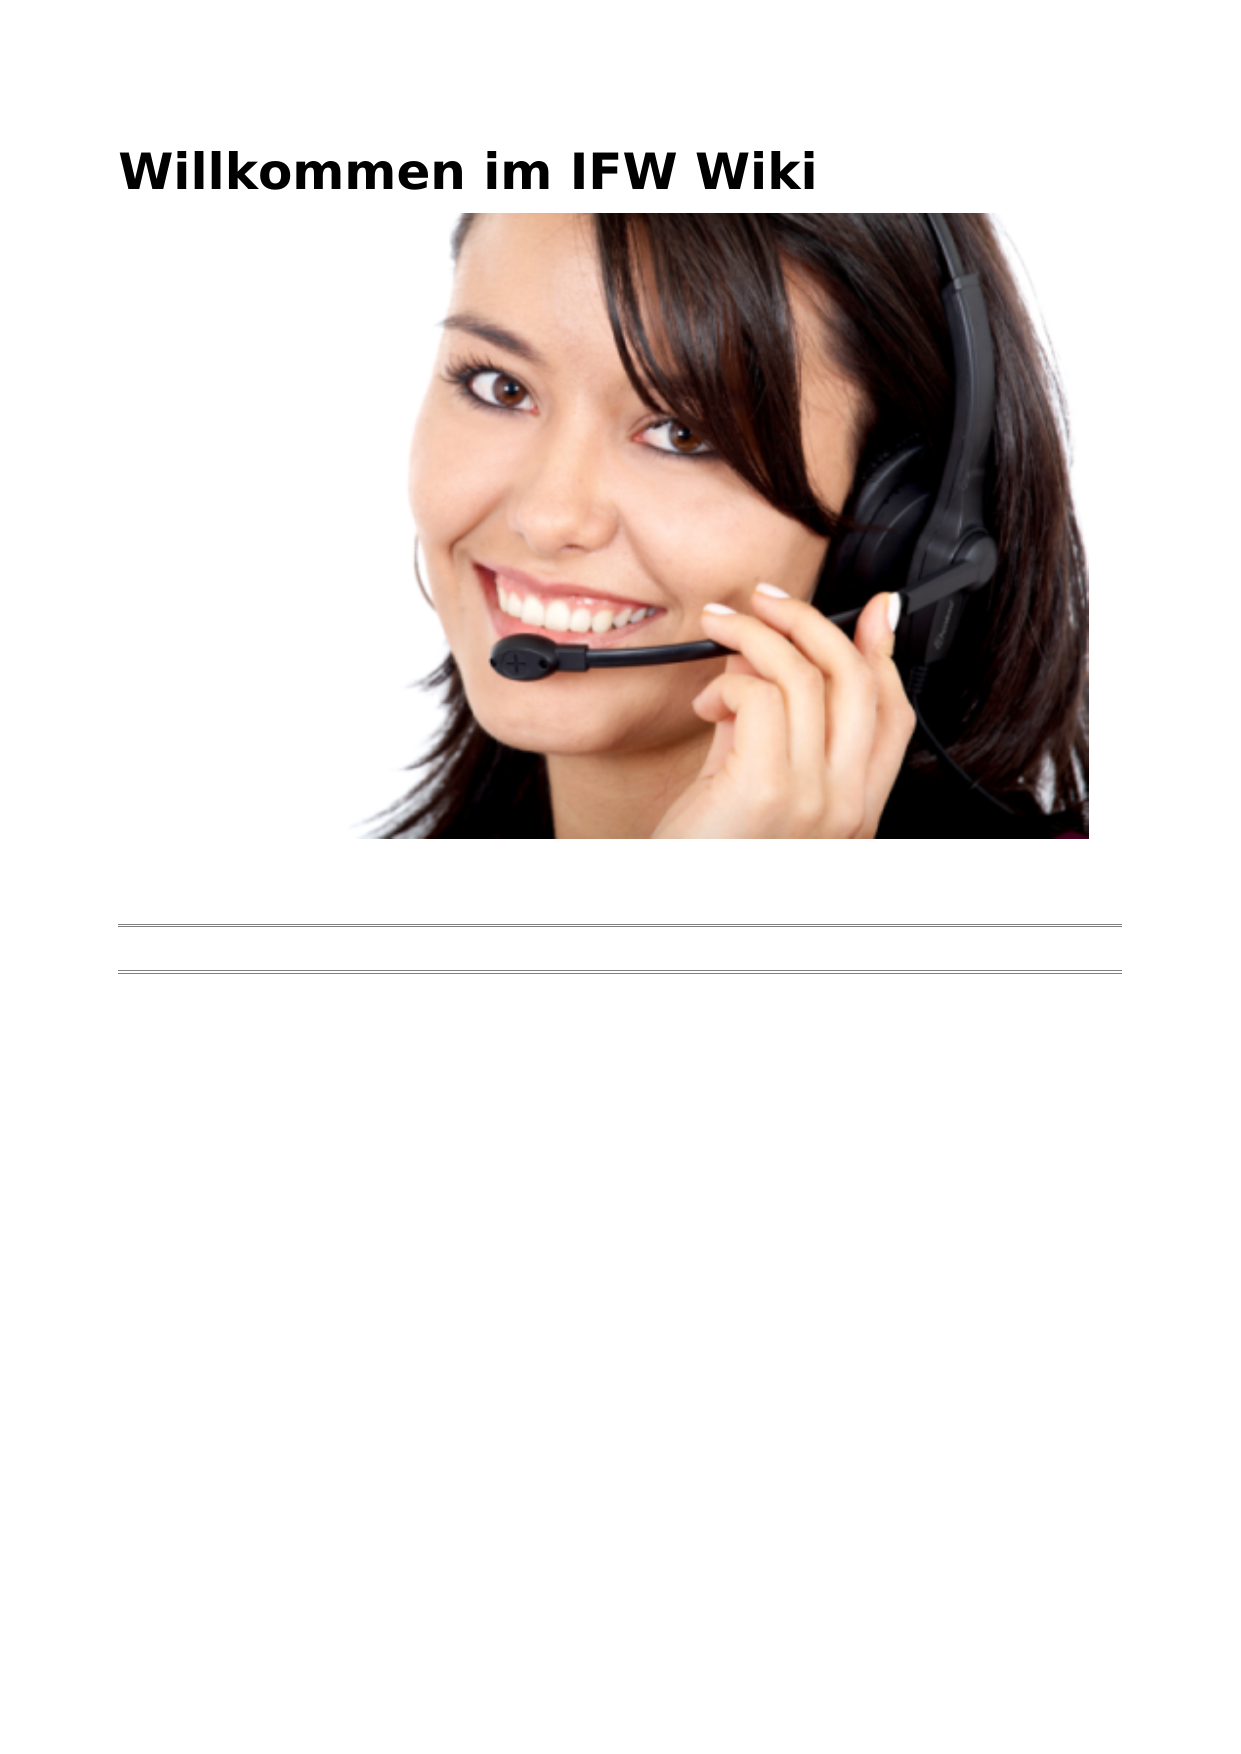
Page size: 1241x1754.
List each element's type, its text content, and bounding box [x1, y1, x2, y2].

picture [151, 213, 1089, 839]
subtitle Willkommen im IFW Wiki [118, 143, 1122, 201]
